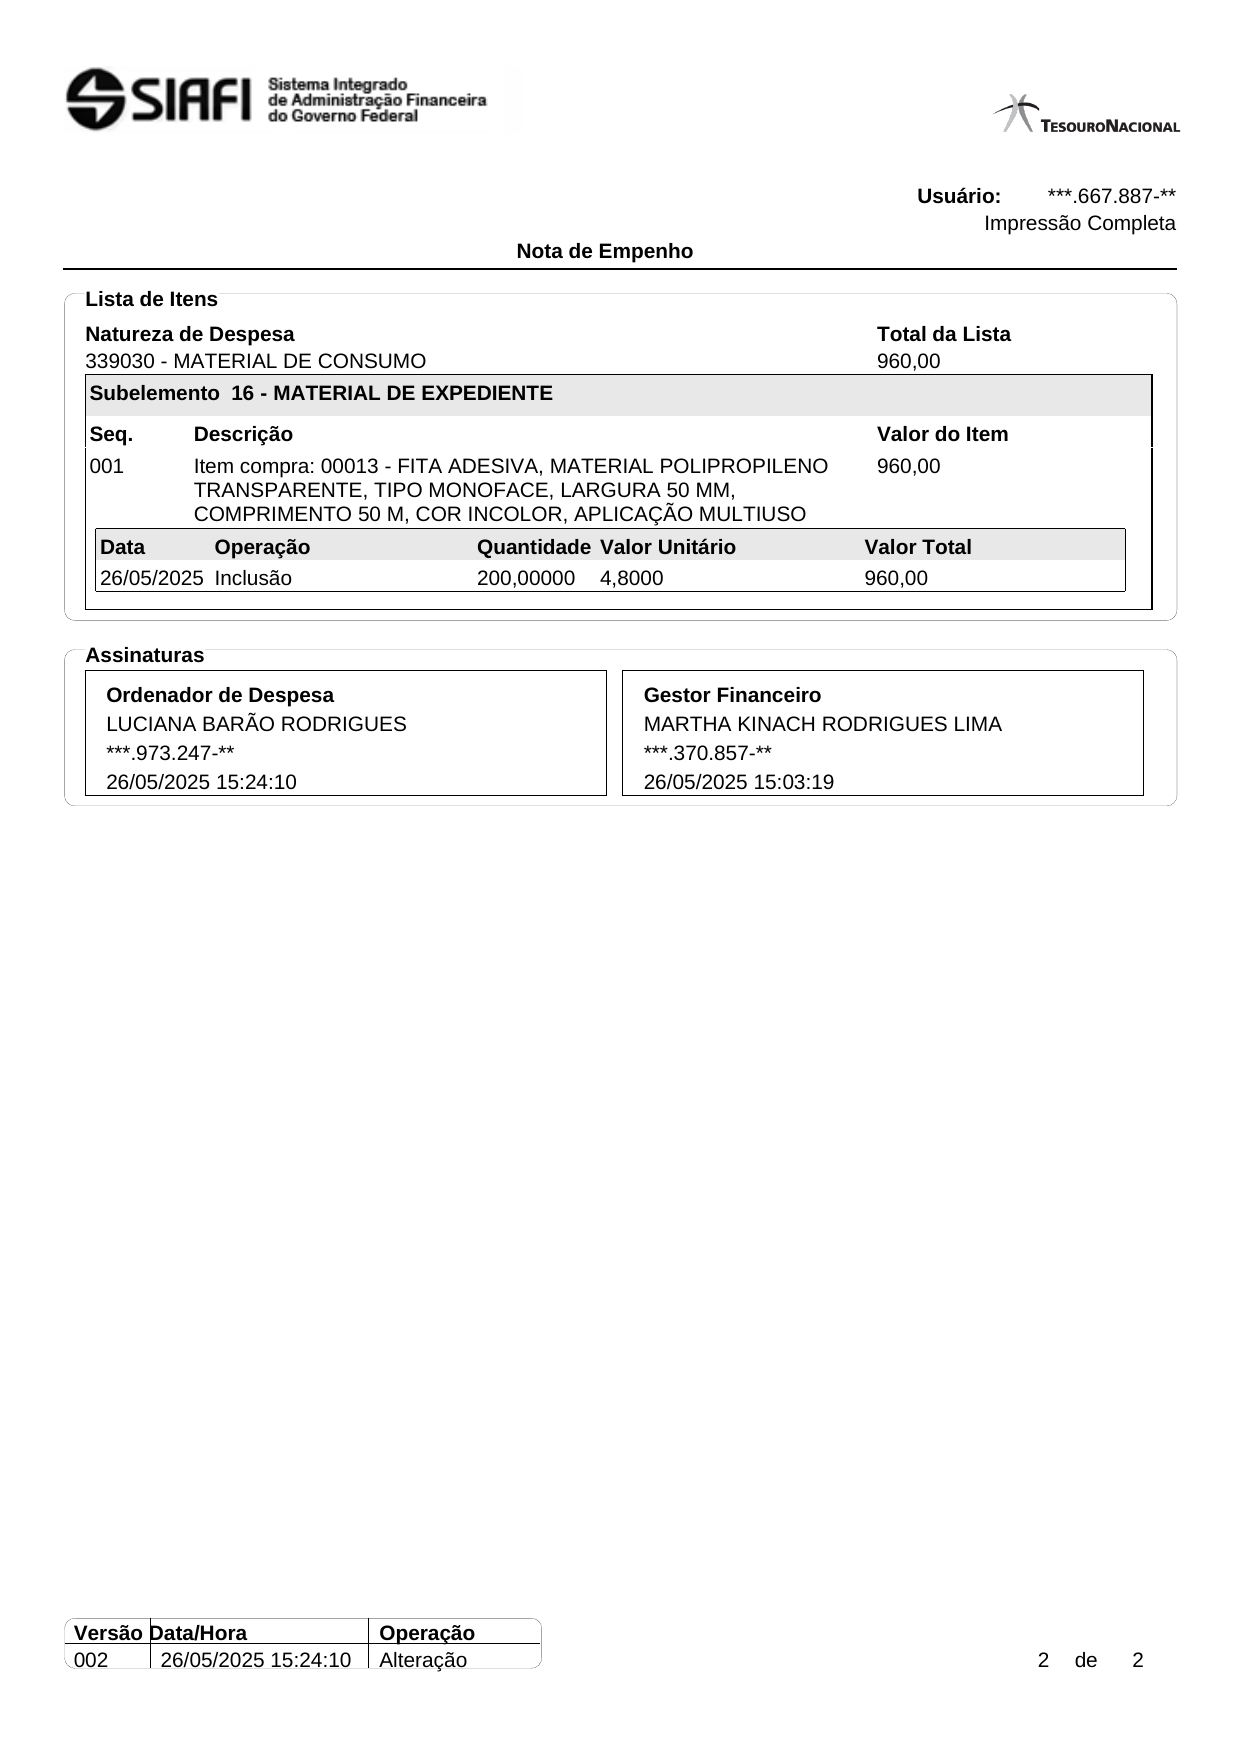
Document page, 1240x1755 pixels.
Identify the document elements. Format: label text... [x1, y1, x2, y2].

text Operação [369, 1621, 541, 1644]
text [540, 1621, 1175, 1644]
text 002 26/05/2025 15:24:10 Alteração 2 de 2 [73, 1648, 1175, 1672]
text Versão [73, 1621, 150, 1643]
text Usuário: ***.667.887-** [75, 183, 1176, 207]
text Impressão Completa [75, 210, 1176, 234]
text Data/Hora [151, 1621, 368, 1643]
